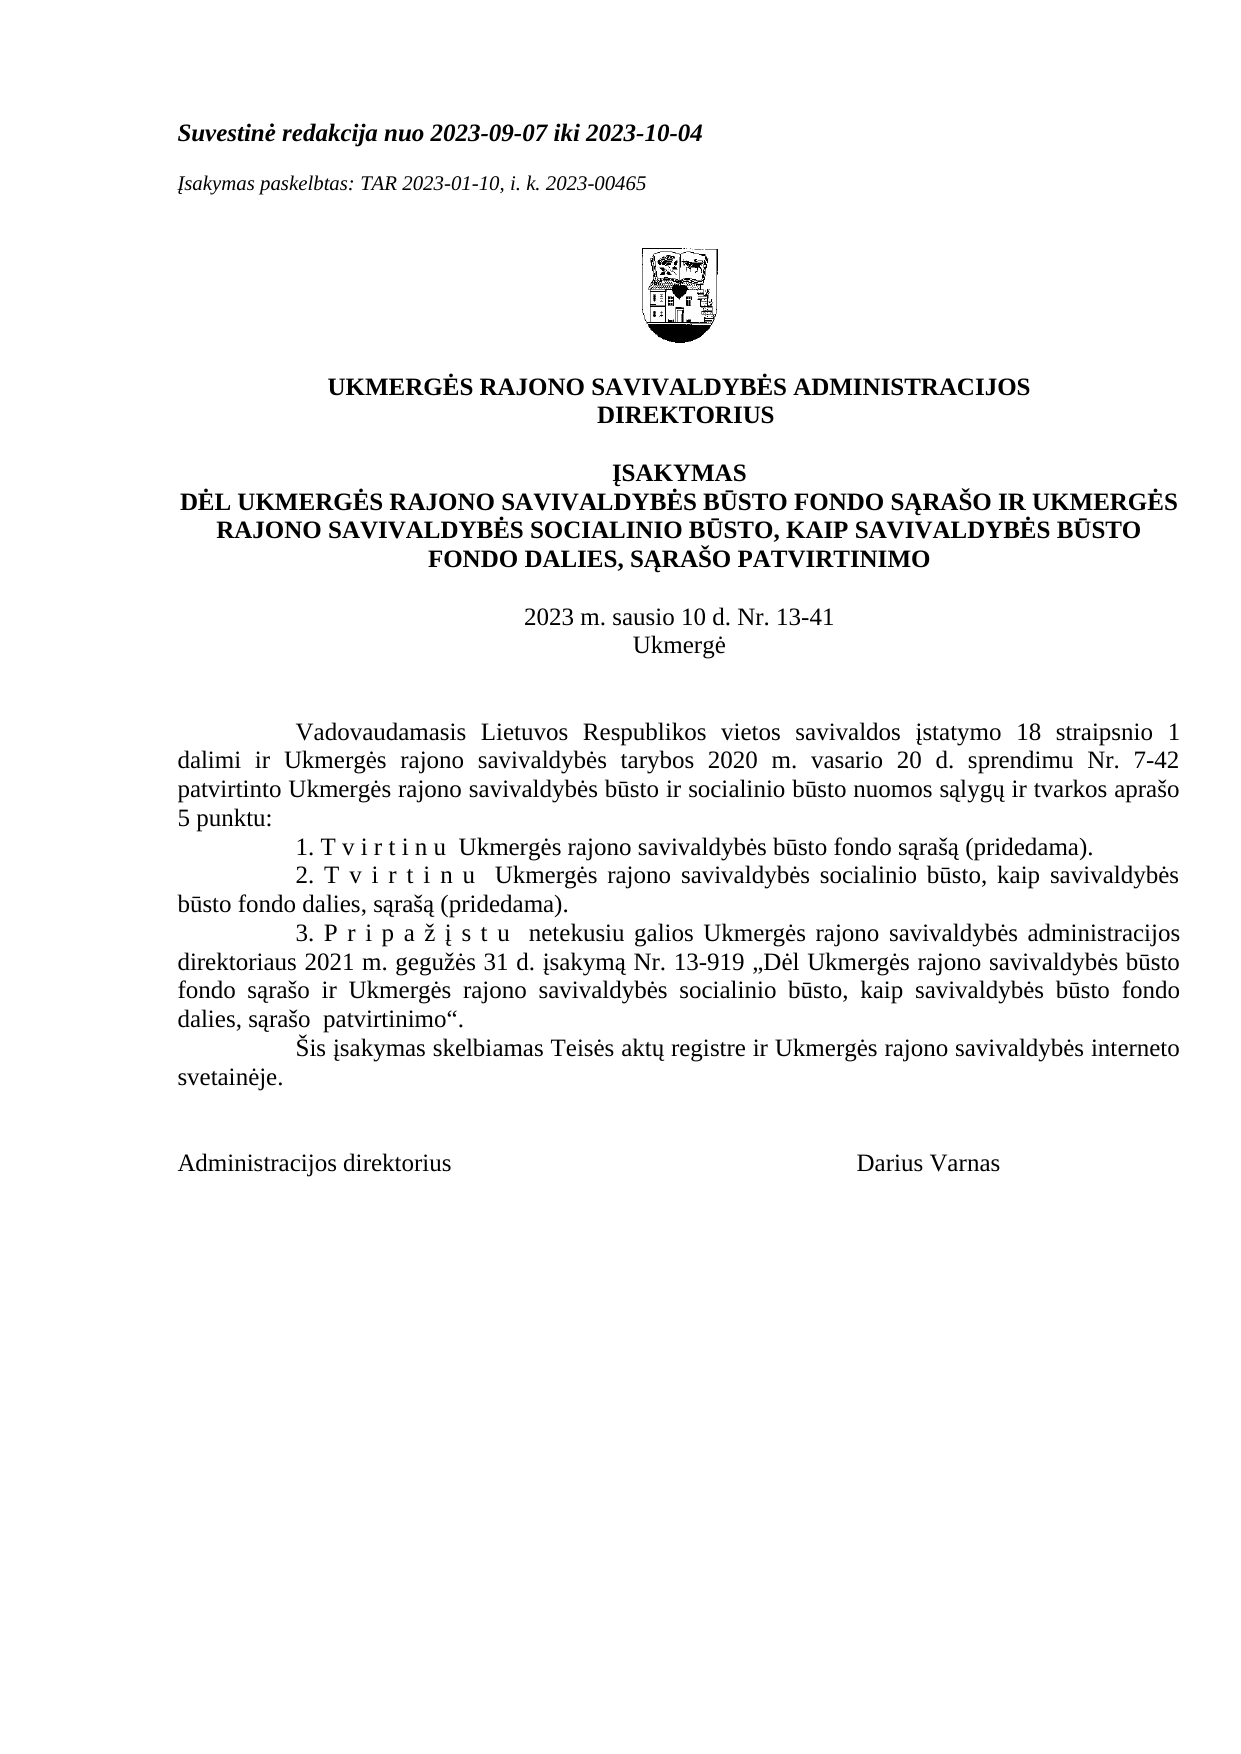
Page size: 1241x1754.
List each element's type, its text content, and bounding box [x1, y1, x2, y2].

text DIREKTORIUS [177, 401, 1181, 429]
text ĮSAKYMAS [177, 458, 1181, 487]
text 2. T v i r t i n u Ukmergės rajono savivaldybės socialinio būsto, kaip savivaldybės būsto fondo dalies, sąrašą (pridedama). [177, 861, 1181, 918]
text DĖL UKMERGĖS RAJONO SAVIVALDYBĖS BŪSTO FONDO SĄRAŠO IR UKMERGĖS RAJONO SAVIVALDYBĖS SOCIALINIO BŪSTO, KAIP SAVIVALDYBĖS BŪSTO FONDO DALIES, SĄRAŠO PATVIRTINIMO [177, 487, 1181, 573]
text Administracijos direktorius Darius Varnas [177, 1148, 1181, 1177]
text Vadovaudamasis Lietuvos Respublikos vietos savivaldos įstatymo 18 straipsnio 1 dalimi ir Ukmergės rajono savivaldybės tarybos 2020 m. vasario 20 d. sprendimu Nr. 7-42 patvirtinto Ukmergės rajono savivaldybės būsto ir socialinio būsto nuomos sąlygų ir tvarkos aprašo 5 punktu: [177, 717, 1181, 832]
text Įsakymas paskelbtas: TAR 2023-01-10, i. k. 2023-00465 [177, 171, 1181, 195]
text UKMERGĖS RAJONO SAVIVALDYBĖS ADMINISTRACIJOS [177, 372, 1181, 401]
text 1. T v i r t i n u Ukmergės rajono savivaldybės būsto fondo sąrašą (pridedama). [177, 832, 1181, 861]
text Šis įsakymas skelbiamas Teisės aktų registre ir Ukmergės rajono savivaldybės interneto svetainėje. [177, 1033, 1181, 1091]
text Ukmergė [177, 631, 1181, 659]
text Suvestinė redakcija nuo 2023-09-07 iki 2023-10-04 [177, 118, 1181, 147]
text 2023 m. sausio 10 d. Nr. 13-41 [177, 602, 1181, 631]
text 3. P r i p a ž į s t u netekusiu galios Ukmergės rajono savivaldybės administracijos direktoriaus 2021 m. gegužės 31 d. įsakymą Nr. 13-919 „Dėl Ukmergės rajono savivaldybės būsto fondo sąrašo ir Ukmergės rajono savivaldybės socialinio būsto, kaip savivaldybės būsto fondo dalies, sąrašo patvirtinimo“. [177, 918, 1181, 1033]
